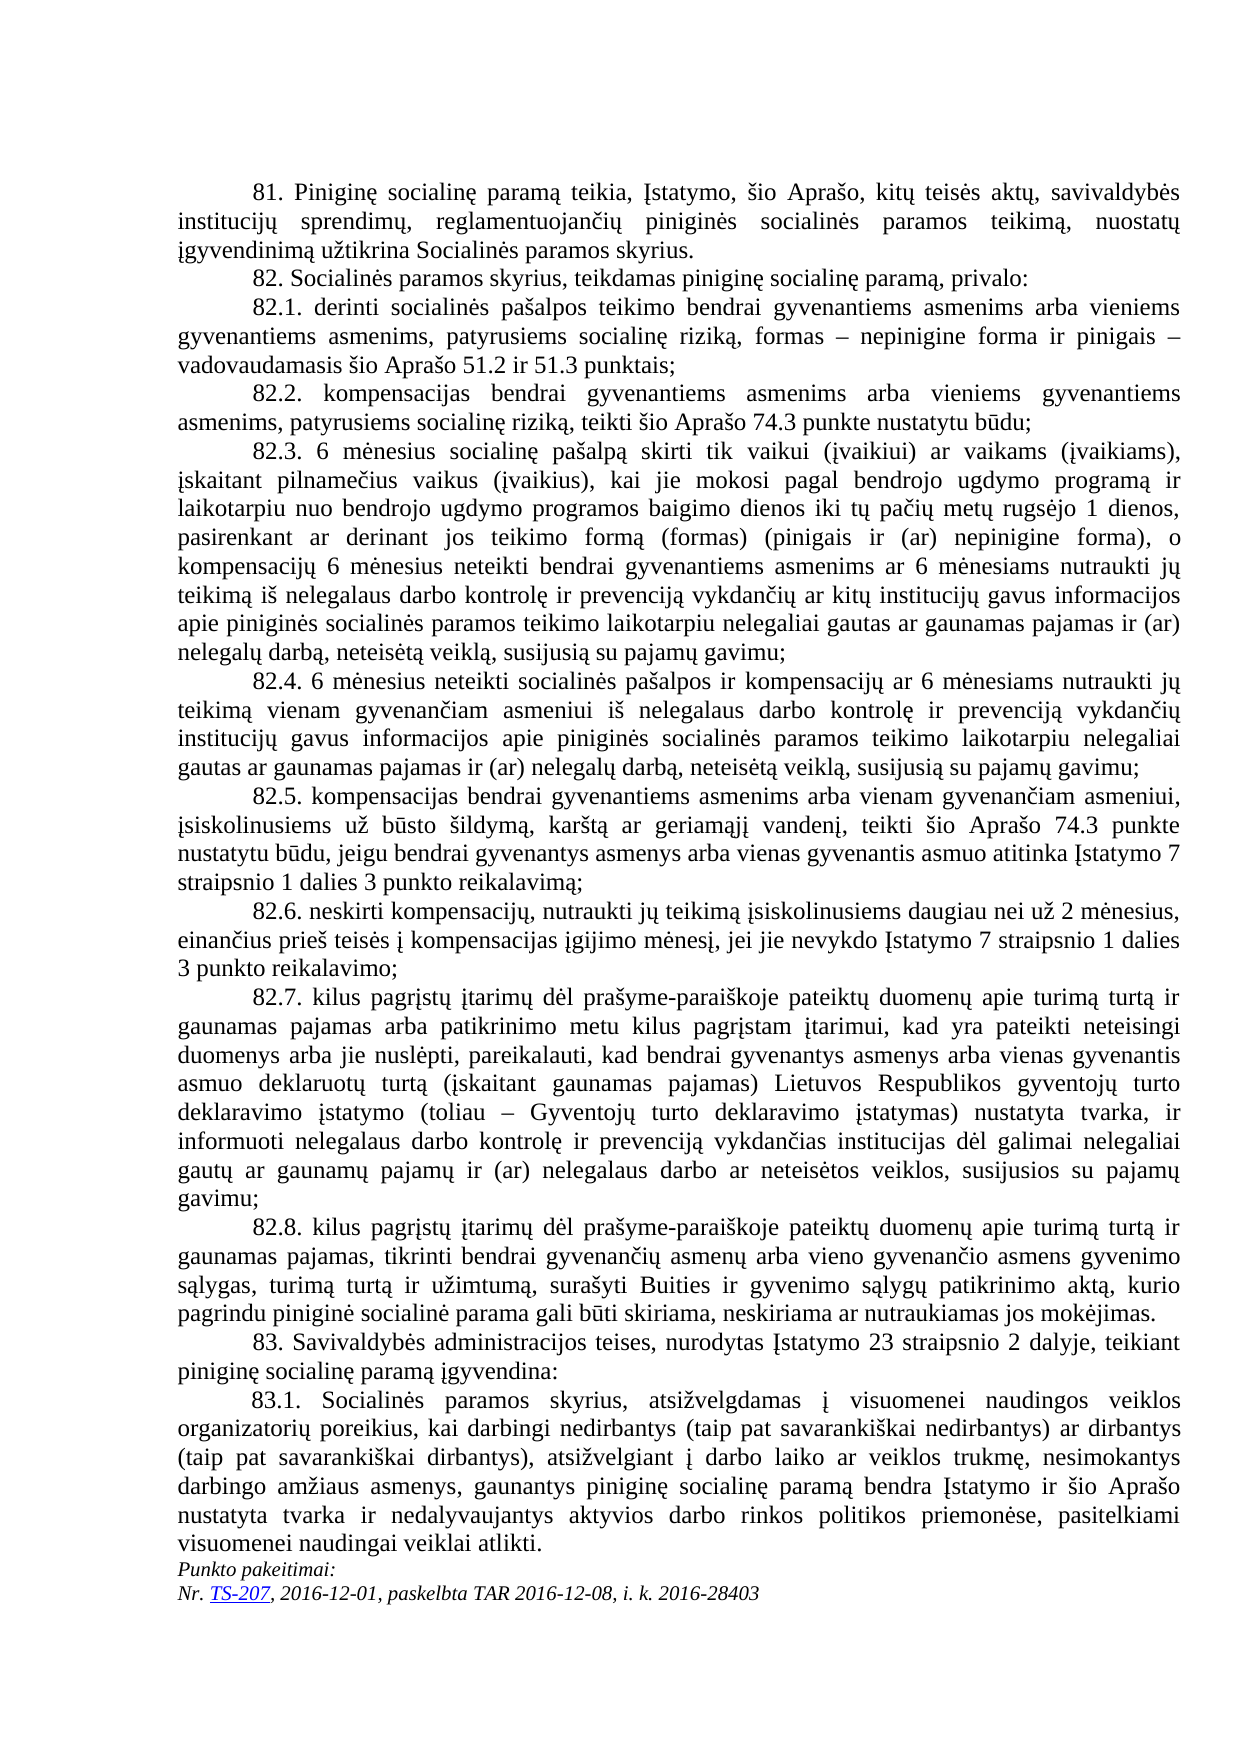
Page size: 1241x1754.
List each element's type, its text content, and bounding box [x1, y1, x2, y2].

text 82.5. kompensacijas bendrai gyvenantiems asmenims arba vienam gyvenančiam asmeniui, įsiskolinusiems už būsto šildymą, karštą ar geriamąjį vandenį, teikti šio Aprašo 74.3 punkte nustatytu būdu, jeigu bendrai gyvenantys asmenys arba vienas gyvenantis asmuo atitinka Įstatymo 7 straipsnio 1 dalies 3 punkto reikalavimą; [177, 781, 1181, 896]
text Nr. TS-207, 2016-12-01, paskelbta TAR 2016-12-08, i. k. 2016-28403 [177, 1581, 1181, 1605]
text 82. Socialinės paramos skyrius, teikdamas piniginę socialinę paramą, privalo: [177, 263, 1181, 292]
text 82.7. kilus pagrįstų įtarimų dėl prašyme-paraiškoje pateiktų duomenų apie turimą turtą ir gaunamas pajamas arba patikrinimo metu kilus pagrįstam įtarimui, kad yra pateikti neteisingi duomenys arba jie nuslėpti, pareikalauti, kad bendrai gyvenantys asmenys arba vienas gyvenantis asmuo deklaruotų turtą (įskaitant gaunamas pajamas) Lietuvos Respublikos gyventojų turto deklaravimo įstatymo (toliau – Gyventojų turto deklaravimo įstatymas) nustatyta tvarka, ir informuoti nelegalaus darbo kontrolę ir prevenciją vykdančias institucijas dėl galimai nelegaliai gautų ar gaunamų pajamų ir (ar) nelegalaus darbo ar neteisėtos veiklos, susijusios su pajamų gavimu; [177, 982, 1181, 1212]
text 82.4. 6 mėnesius neteikti socialinės pašalpos ir kompensacijų ar 6 mėnesiams nutraukti jų teikimą vienam gyvenančiam asmeniui iš nelegalaus darbo kontrolę ir prevenciją vykdančių institucijų gavus informacijos apie piniginės socialinės paramos teikimo laikotarpiu nelegaliai gautas ar gaunamas pajamas ir (ar) nelegalų darbą, neteisėtą veiklą, susijusią su pajamų gavimu; [177, 666, 1181, 781]
text 82.8. kilus pagrįstų įtarimų dėl prašyme-paraiškoje pateiktų duomenų apie turimą turtą ir gaunamas pajamas, tikrinti bendrai gyvenančių asmenų arba vieno gyvenančio asmens gyvenimo sąlygas, turimą turtą ir užimtumą, surašyti Buities ir gyvenimo sąlygų patikrinimo aktą, kurio pagrindu piniginė socialinė parama gali būti skiriama, neskiriama ar nutraukiamas jos mokėjimas. [177, 1212, 1181, 1327]
text 82.6. neskirti kompensacijų, nutraukti jų teikimą įsiskolinusiems daugiau nei už 2 mėnesius, einančius prieš teisės į kompensacijas įgijimo mėnesį, jei jie nevykdo Įstatymo 7 straipsnio 1 dalies 3 punkto reikalavimo; [177, 896, 1181, 982]
text 82.2. kompensacijas bendrai gyvenantiems asmenims arba vieniems gyvenantiems asmenims, patyrusiems socialinę riziką, teikti šio Aprašo 74.3 punkte nustatytu būdu; [177, 378, 1181, 436]
text 81. Piniginę socialinę paramą teikia, Įstatymo, šio Aprašo, kitų teisės aktų, savivaldybės institucijų sprendimų, reglamentuojančių piniginės socialinės paramos teikimą, nuostatų įgyvendinimą užtikrina Socialinės paramos skyrius. [177, 177, 1181, 263]
text 83. Savivaldybės administracijos teises, nurodytas Įstatymo 23 straipsnio 2 dalyje, teikiant piniginę socialinę paramą įgyvendina: [177, 1327, 1181, 1385]
text 82.3. 6 mėnesius socialinę pašalpą skirti tik vaikui (įvaikiui) ar vaikams (įvaikiams), įskaitant pilnamečius vaikus (įvaikius), kai jie mokosi pagal bendrojo ugdymo programą ir laikotarpiu nuo bendrojo ugdymo programos baigimo dienos iki tų pačių metų rugsėjo 1 dienos, pasirenkant ar derinant jos teikimo formą (formas) (pinigais ir (ar) nepinigine forma), o kompensacijų 6 mėnesius neteikti bendrai gyvenantiems asmenims ar 6 mėnesiams nutraukti jų teikimą iš nelegalaus darbo kontrolę ir prevenciją vykdančių ar kitų institucijų gavus informacijos apie piniginės socialinės paramos teikimo laikotarpiu nelegaliai gautas ar gaunamas pajamas ir (ar) nelegalų darbą, neteisėtą veiklą, susijusią su pajamų gavimu; [177, 436, 1181, 666]
text 82.1. derinti socialinės pašalpos teikimo bendrai gyvenantiems asmenims arba vieniems gyvenantiems asmenims, patyrusiems socialinę riziką, formas – nepinigine forma ir pinigais – vadovaudamasis šio Aprašo 51.2 ir 51.3 punktais; [177, 292, 1181, 378]
text 83.1. Socialinės paramos skyrius, atsižvelgdamas į visuomenei naudingos veiklos organizatorių poreikius, kai darbingi nedirbantys (taip pat savarankiškai nedirbantys) ar dirbantys (taip pat savarankiškai dirbantys), atsižvelgiant į darbo laiko ar veiklos trukmę, nesimokantys darbingo amžiaus asmenys, gaunantys piniginę socialinę paramą bendra Įstatymo ir šio Aprašo nustatyta tvarka ir nedalyvaujantys aktyvios darbo rinkos politikos priemonėse, pasitelkiami visuomenei naudingai veiklai atlikti. [177, 1385, 1181, 1557]
text Punkto pakeitimai: [177, 1557, 1181, 1581]
